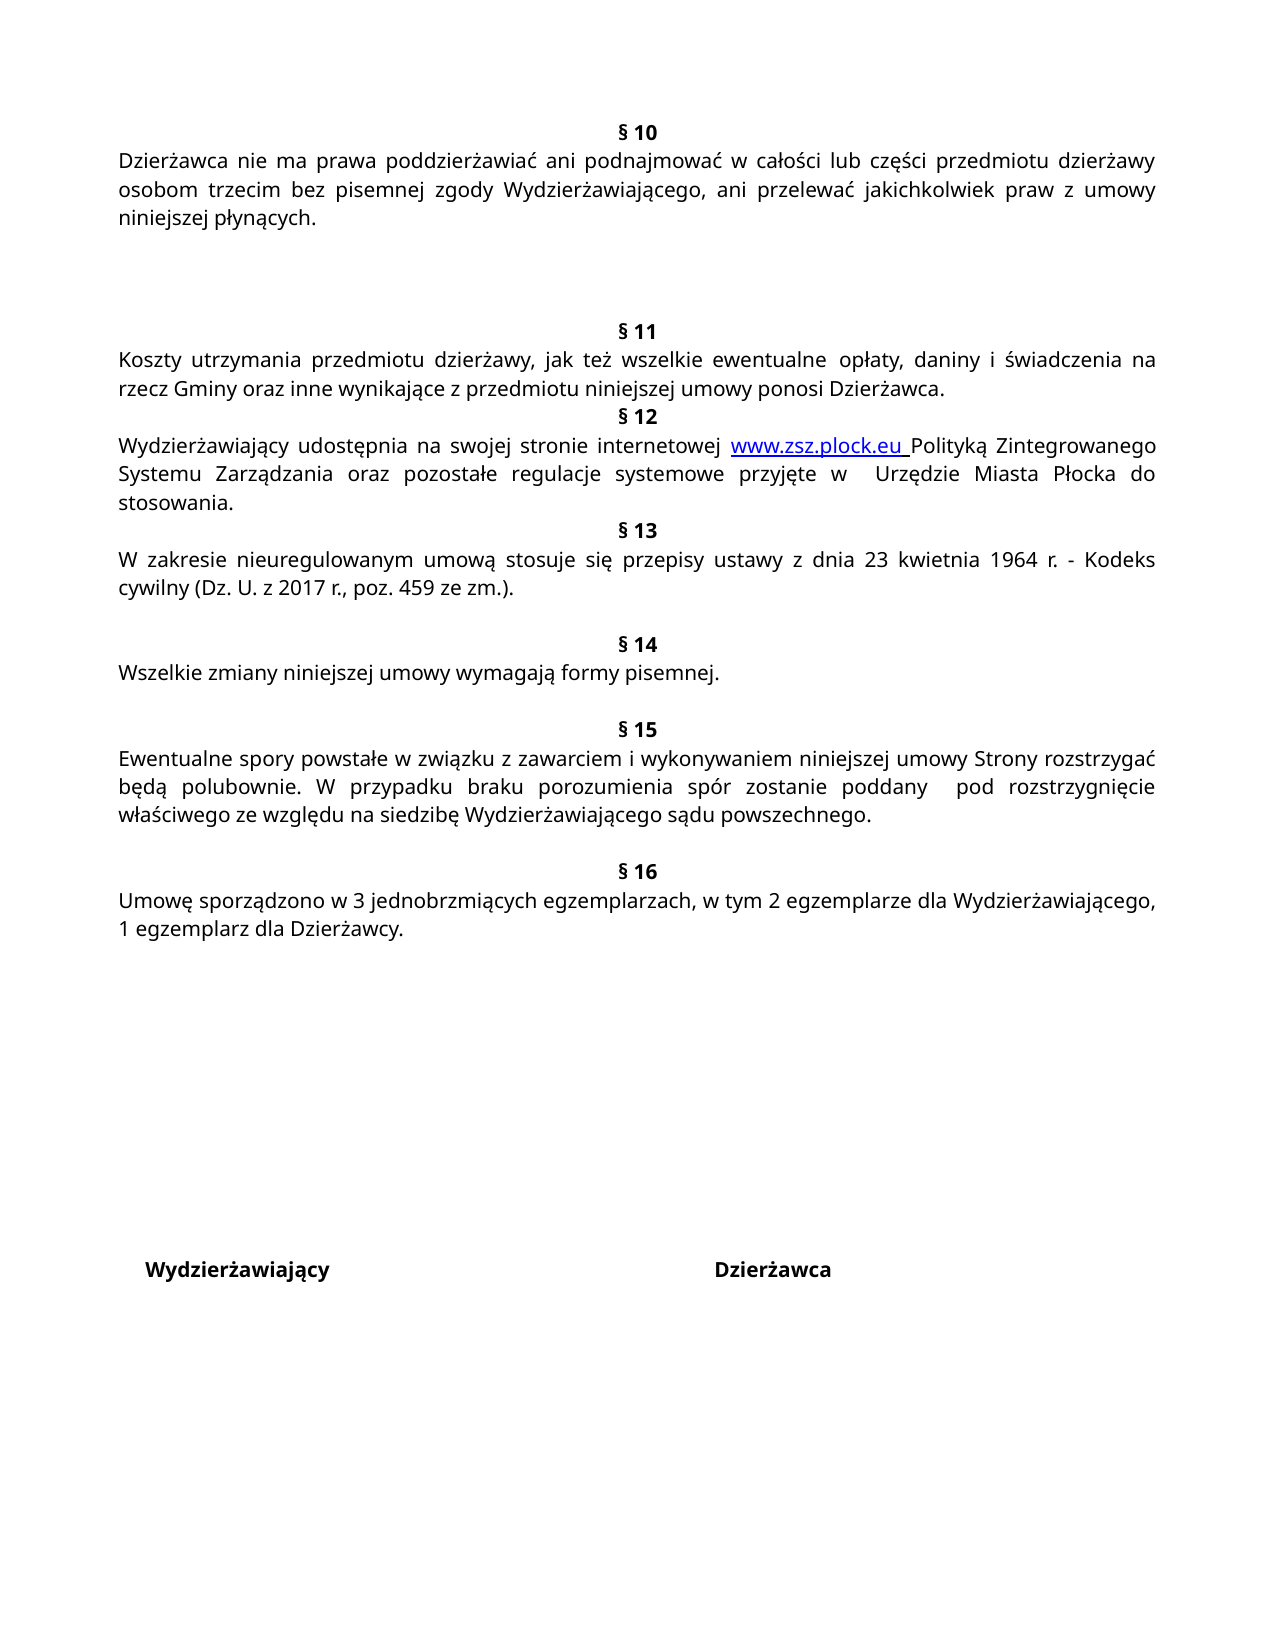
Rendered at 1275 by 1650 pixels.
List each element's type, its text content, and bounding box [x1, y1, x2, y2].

text § 13 [118, 516, 1157, 545]
text § 16 [118, 857, 1157, 886]
text Dzierżawca nie ma prawa poddzierżawiać ani podnajmować w całości lub części przedmiotu dzierżawy osobom trzecim bez pisemnej zgody Wydzierżawiającego, ani przelewać jakichkolwiek praw z umowy niniejszej płynących. [118, 147, 1157, 232]
text § 12 [118, 402, 1157, 431]
list Wydzierżawiający udostępnia na swojej stronie internetowej www.zsz.plock.eu Polityką Zintegrowanego Systemu Zarządzania oraz pozostałe regulacje systemowe przyjęte w Urzędzie Miasta Płocka do stosowania. [118, 431, 1157, 516]
text Wszelkie zmiany niniejszej umowy wymagają formy pisemnej. [118, 658, 1157, 687]
text Ewentualne spory powstałe w związku z zawarciem i wykonywaniem niniejszej umowy Strony rozstrzygać będą polubownie. W przypadku braku porozumienia spór zostanie poddany pod rozstrzygnięcie właściwego ze względu na siedzibę Wydzierżawiającego sądu powszechnego. [118, 744, 1157, 829]
text Umowę sporządzono w 3 jednobrzmiących egzemplarzach, w tym 2 egzemplarze dla Wydzierżawiającego, 1 egzemplarz dla Dzierżawcy. [118, 886, 1157, 943]
text § 14 [118, 630, 1157, 658]
list Koszty utrzymania przedmiotu dzierżawy, jak też wszelkie ewentualne opłaty, daniny i świadczenia na rzecz Gminy oraz inne wynikające z przedmiotu niniejszej umowy ponosi Dzierżawca. [118, 346, 1157, 402]
text W zakresie nieuregulowanym umową stosuje się przepisy ustawy z dnia 23 kwietnia 1964 r. - Kodeks cywilny (Dz. U. z 2017 r., poz. 459 ze zm.). [118, 545, 1157, 602]
text Wydzierżawiający Dzierżawca [118, 1256, 1157, 1284]
text § 10 [118, 118, 1157, 147]
text § 11 [118, 317, 1157, 346]
text § 15 [118, 715, 1157, 744]
